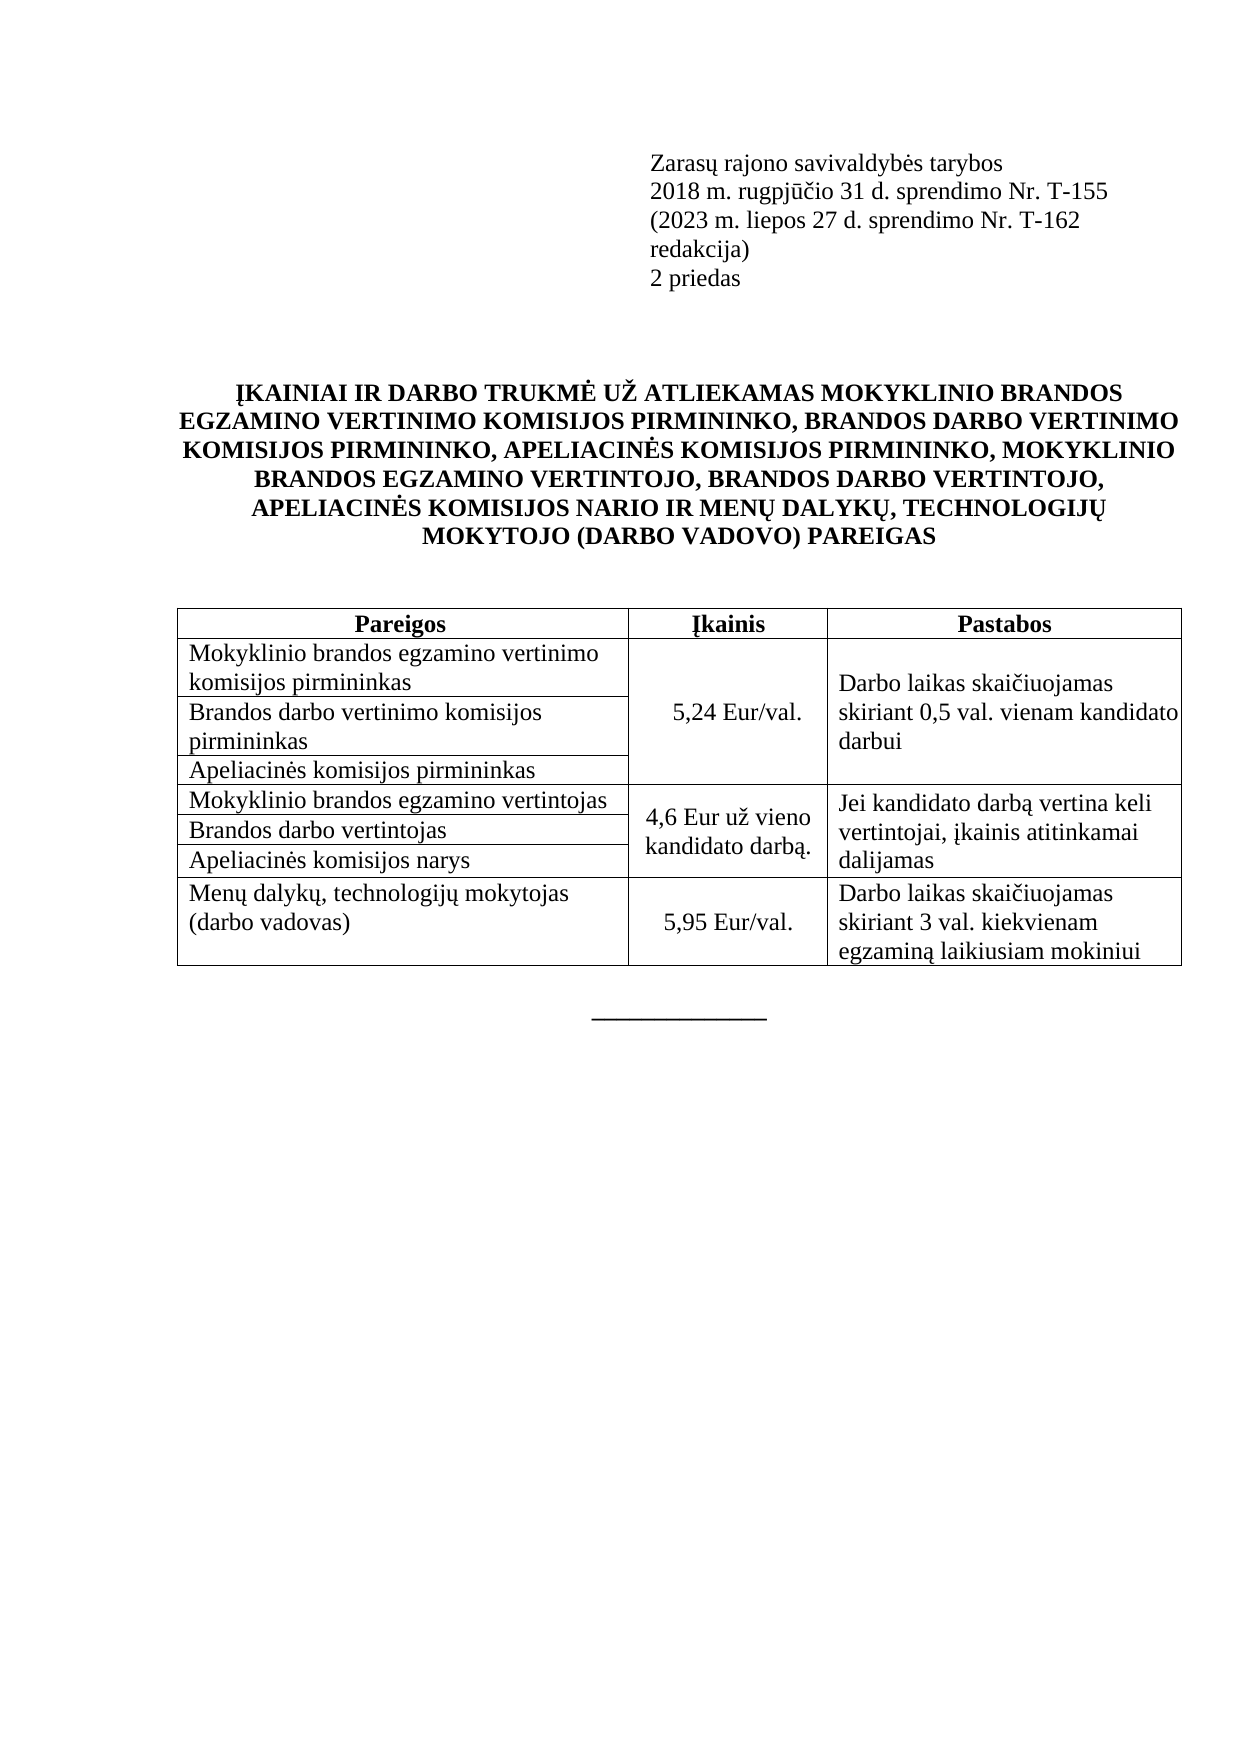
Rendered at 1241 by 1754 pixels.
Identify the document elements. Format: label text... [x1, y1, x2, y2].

text (2023 m. liepos 27 d. sprendimo Nr. T-162 [650, 205, 1181, 234]
table_cell Mokyklinio brandos egzamino vertintojas [178, 785, 628, 814]
table_cell Apeliacinės komisijos narys [178, 845, 628, 877]
table_cell Menų dalykų, technologijų mokytojas (darbo vadovas) [178, 878, 628, 964]
table_cell 5,24 Eur/val. [629, 639, 827, 784]
text ĮKAINIAI IR DARBO TRUKMĖ UŽ ATLIEKAMAS MOKYKLINIO BRANDOS EGZAMINO VERTINIMO KOMISIJOS PIRMININKO, BRANDOS DARBO VERTINIMO KOMISIJOS PIRMININKO, APELIACINĖS KOMISIJOS PIRMININKO, MOKYKLINIO BRANDOS EGZAMINO VERTINTOJO, BRANDOS DARBO VERTINTOJO, APELIACINĖS KOMISIJOS NARIO IR MENŲ DALYKŲ, TECHNOLOGIJŲ MOKYTOJO (DARBO VADOVO) PAREIGAS [177, 378, 1181, 550]
table_cell Brandos darbo vertinimo komisijos pirmininkas [178, 697, 628, 754]
table_cell Darbo laikas skaičiuojamas skiriant 3 val. kiekvienam egzaminą laikiusiam mokiniui [828, 878, 1181, 964]
table_cell Mokyklinio brandos egzamino vertinimo komisijos pirmininkas [178, 639, 628, 696]
table_header Įkainis [629, 609, 827, 637]
table_header Pastabos [828, 609, 1181, 637]
table_cell Apeliacinės komisijos pirmininkas [178, 756, 628, 784]
table_cell Jei kandidato darbą vertina keli vertintojai, įkainis atitinkamai dalijamas [828, 785, 1181, 877]
table_cell 4,6 Eur už vieno kandidato darbą. [629, 785, 827, 877]
text Zarasų rajono savivaldybės tarybos [650, 148, 1181, 176]
table_header Pareigos [178, 609, 628, 637]
table_cell Brandos darbo vertintojas [178, 815, 628, 844]
text ______________ [177, 994, 1181, 1023]
text 2018 m. rugpjūčio 31 d. sprendimo Nr. T-155 [650, 176, 1181, 205]
table_cell Darbo laikas skaičiuojamas skiriant 0,5 val. vienam kandidato darbui [828, 639, 1181, 784]
text 2 priedas [650, 263, 1181, 291]
text redakcija) [650, 234, 1181, 263]
table_cell 5,95 Eur/val. [629, 878, 827, 964]
